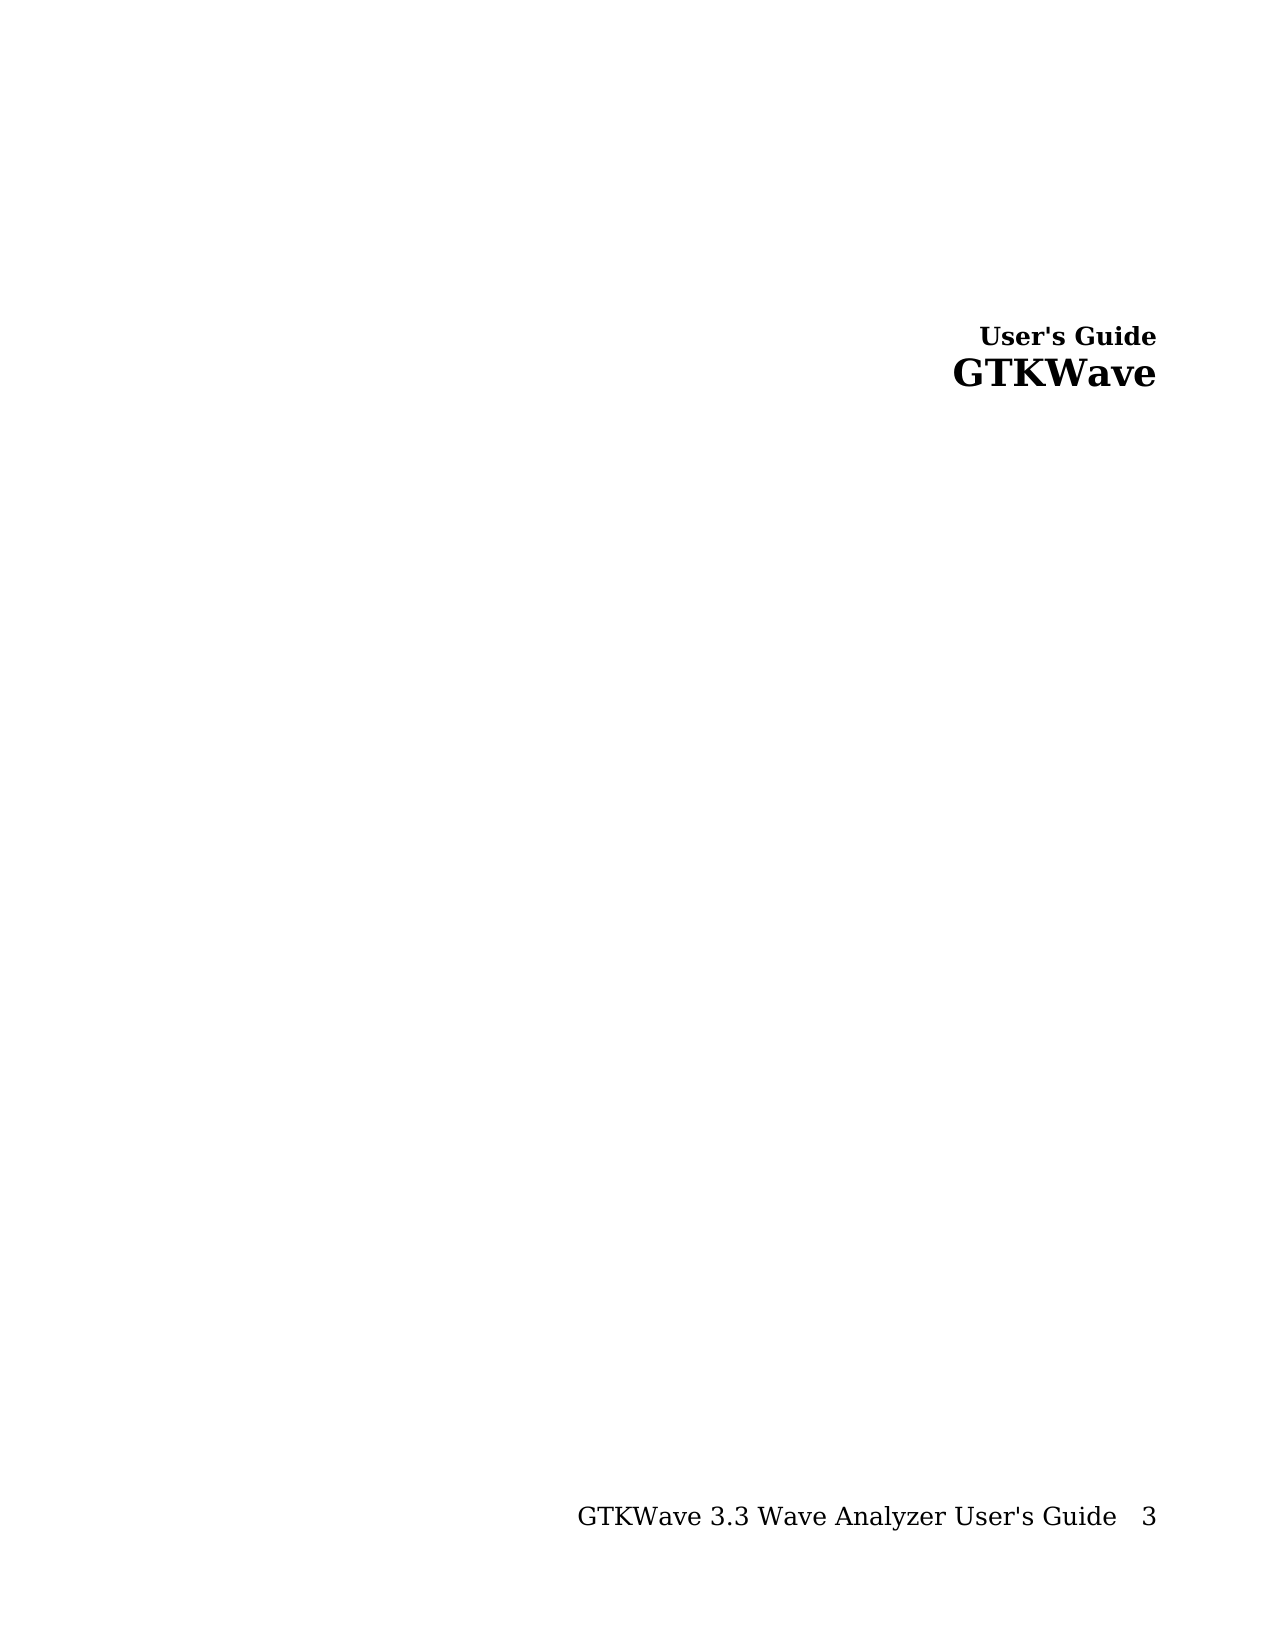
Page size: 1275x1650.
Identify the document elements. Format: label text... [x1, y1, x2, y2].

text GTKWave [118, 352, 1157, 396]
text User's Guide [118, 322, 1157, 352]
